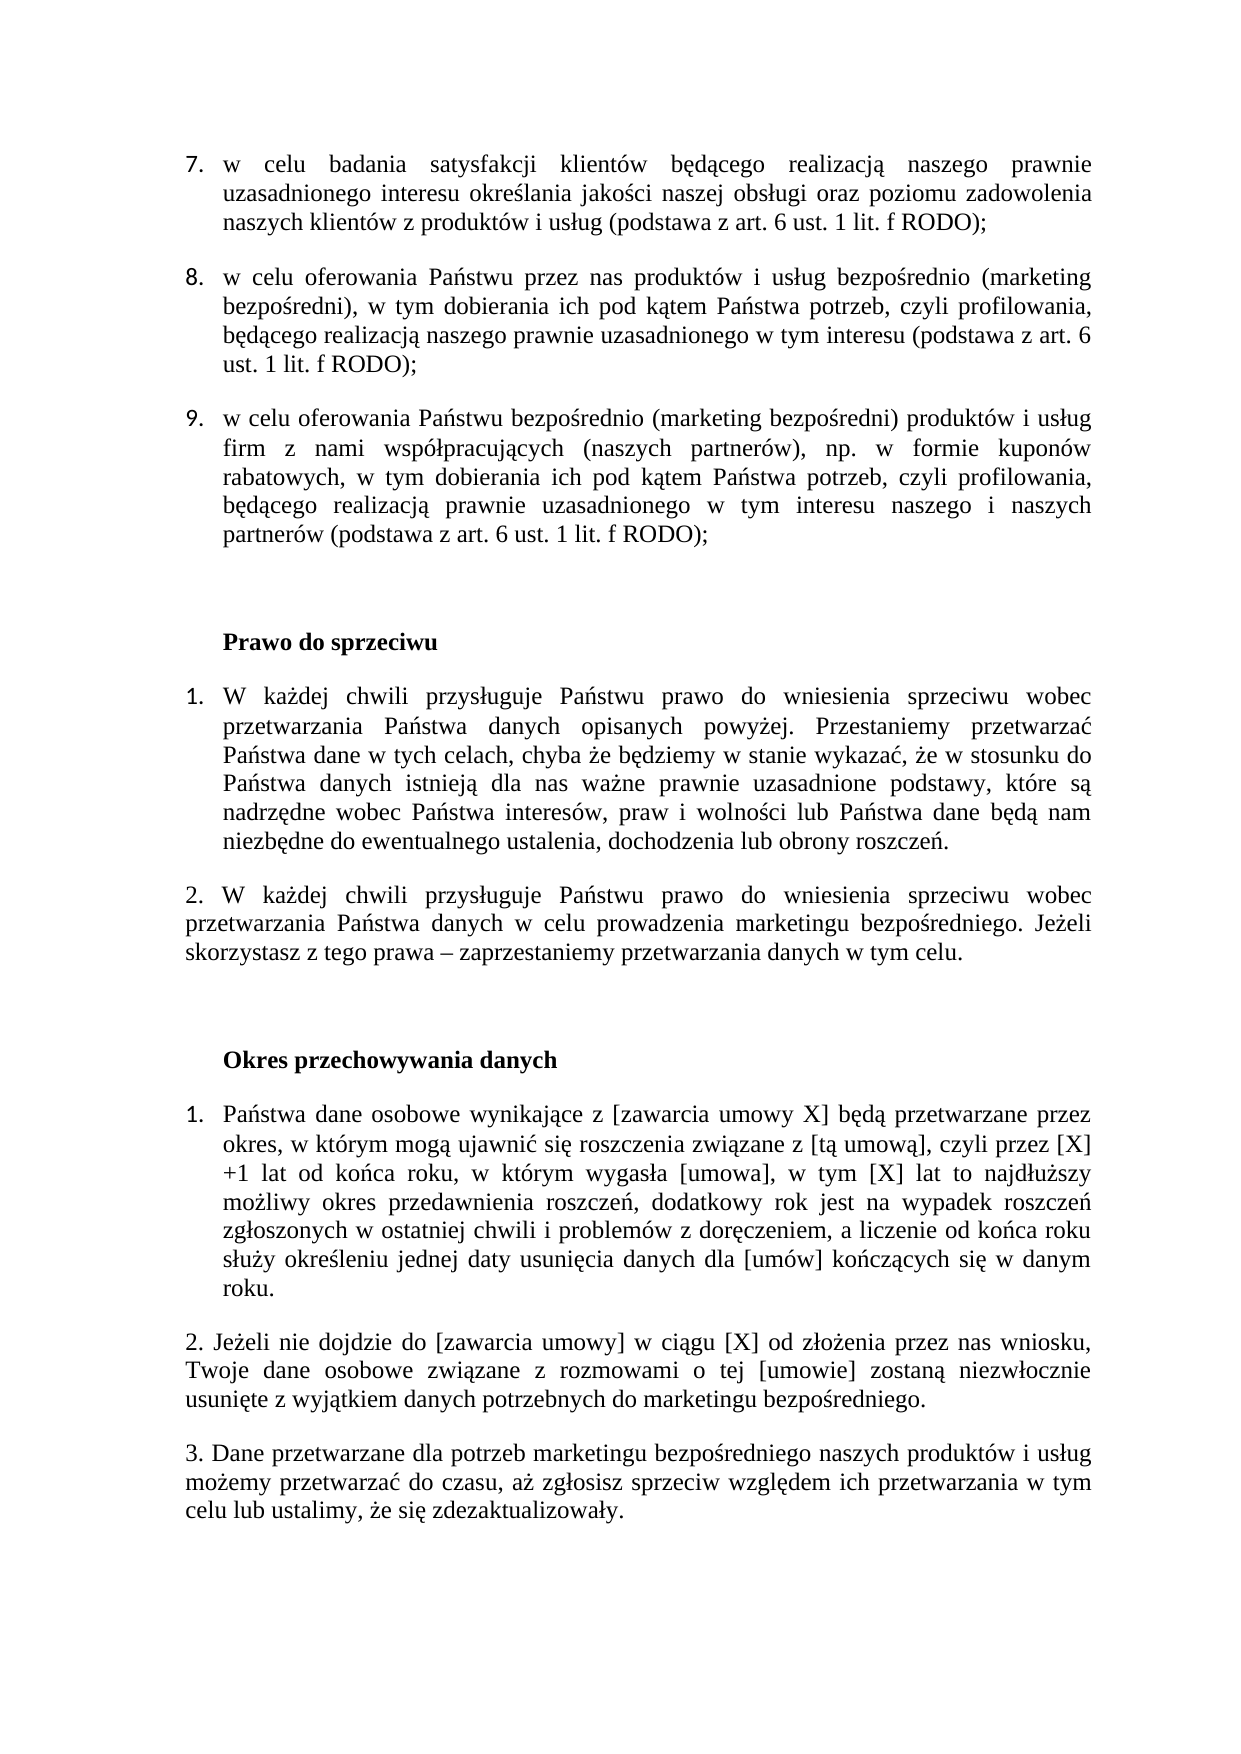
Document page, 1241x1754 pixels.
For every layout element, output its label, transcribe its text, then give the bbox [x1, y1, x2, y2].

list Prawo do sprzeciwu [223, 627, 1092, 656]
list w celu oferowania Państwu przez nas produktów i usług bezpośrednio (marketing bezpośredni), w tym dobierania ich pod kątem Państwa potrzeb, czyli profilowania, będącego realizacją naszego prawnie uzasadnionego w tym interesu (podstawa z art. 6 ust. 1 lit. f RODO); [185, 261, 1092, 377]
list 2. W każdej chwili przysługuje Państwu prawo do wniesienia sprzeciwu wobec przetwarzania Państwa danych w celu prowadzenia marketingu bezpośredniego. Jeżeli skorzystasz z tego prawa – zaprzestaniemy przetwarzania danych w tym celu. [185, 880, 1092, 966]
list 2. Jeżeli nie dojdzie do [zawarcia umowy] w ciągu [X] od złożenia przez nas wniosku, Twoje dane osobowe związane z rozmowami o tej [umowie] zostaną niezwłocznie usunięte z wyjątkiem danych potrzebnych do marketingu bezpośredniego. [185, 1327, 1092, 1413]
list W każdej chwili przysługuje Państwu prawo do wniesienia sprzeciwu wobec przetwarzania Państwa danych opisanych powyżej. Przestaniemy przetwarzać Państwa dane w tych celach, chyba że będziemy w stanie wykazać, że w stosunku do Państwa danych istnieją dla nas ważne prawnie uzasadnione podstawy, które są nadrzędne wobec Państwa interesów, praw i wolności lub Państwa dane będą nam niezbędne do ewentualnego ustalenia, dochodzenia lub obrony roszczeń. [185, 681, 1092, 855]
list Okres przechowywania danych [223, 1045, 1092, 1073]
list w celu oferowania Państwu bezpośrednio (marketing bezpośredni) produktów i usług firm z nami współpracujących (naszych partnerów), np. w formie kuponów rabatowych, w tym dobierania ich pod kątem Państwa potrzeb, czyli profilowania, będącego realizacją prawnie uzasadnionego w tym interesu naszego i naszych partnerów (podstawa z art. 6 ust. 1 lit. f RODO); [185, 402, 1092, 548]
list w celu badania satysfakcji klientów będącego realizacją naszego prawnie uzasadnionego interesu określania jakości naszej obsługi oraz poziomu zadowolenia naszych klientów z produktów i usług (podstawa z art. 6 ust. 1 lit. f RODO); [185, 148, 1092, 236]
list 3. Dane przetwarzane dla potrzeb marketingu bezpośredniego naszych produktów i usług możemy przetwarzać do czasu, aż zgłosisz sprzeciw względem ich przetwarzania w tym celu lub ustalimy, że się zdezaktualizowały. [185, 1438, 1092, 1524]
list Państwa dane osobowe wynikające z [zawarcia umowy X] będą przetwarzane przez okres, w którym mogą ujawnić się roszczenia związane z [tą umową], czyli przez [X]+1 lat od końca roku, w którym wygasła [umowa], w tym [X] lat to najdłuższy możliwy okres przedawnienia roszczeń, dodatkowy rok jest na wypadek roszczeń zgłoszonych w ostatniej chwili i problemów z doręczeniem, a liczenie od końca roku służy określeniu jednej daty usunięcia danych dla [umów] kończących się w danym roku. [185, 1098, 1092, 1302]
